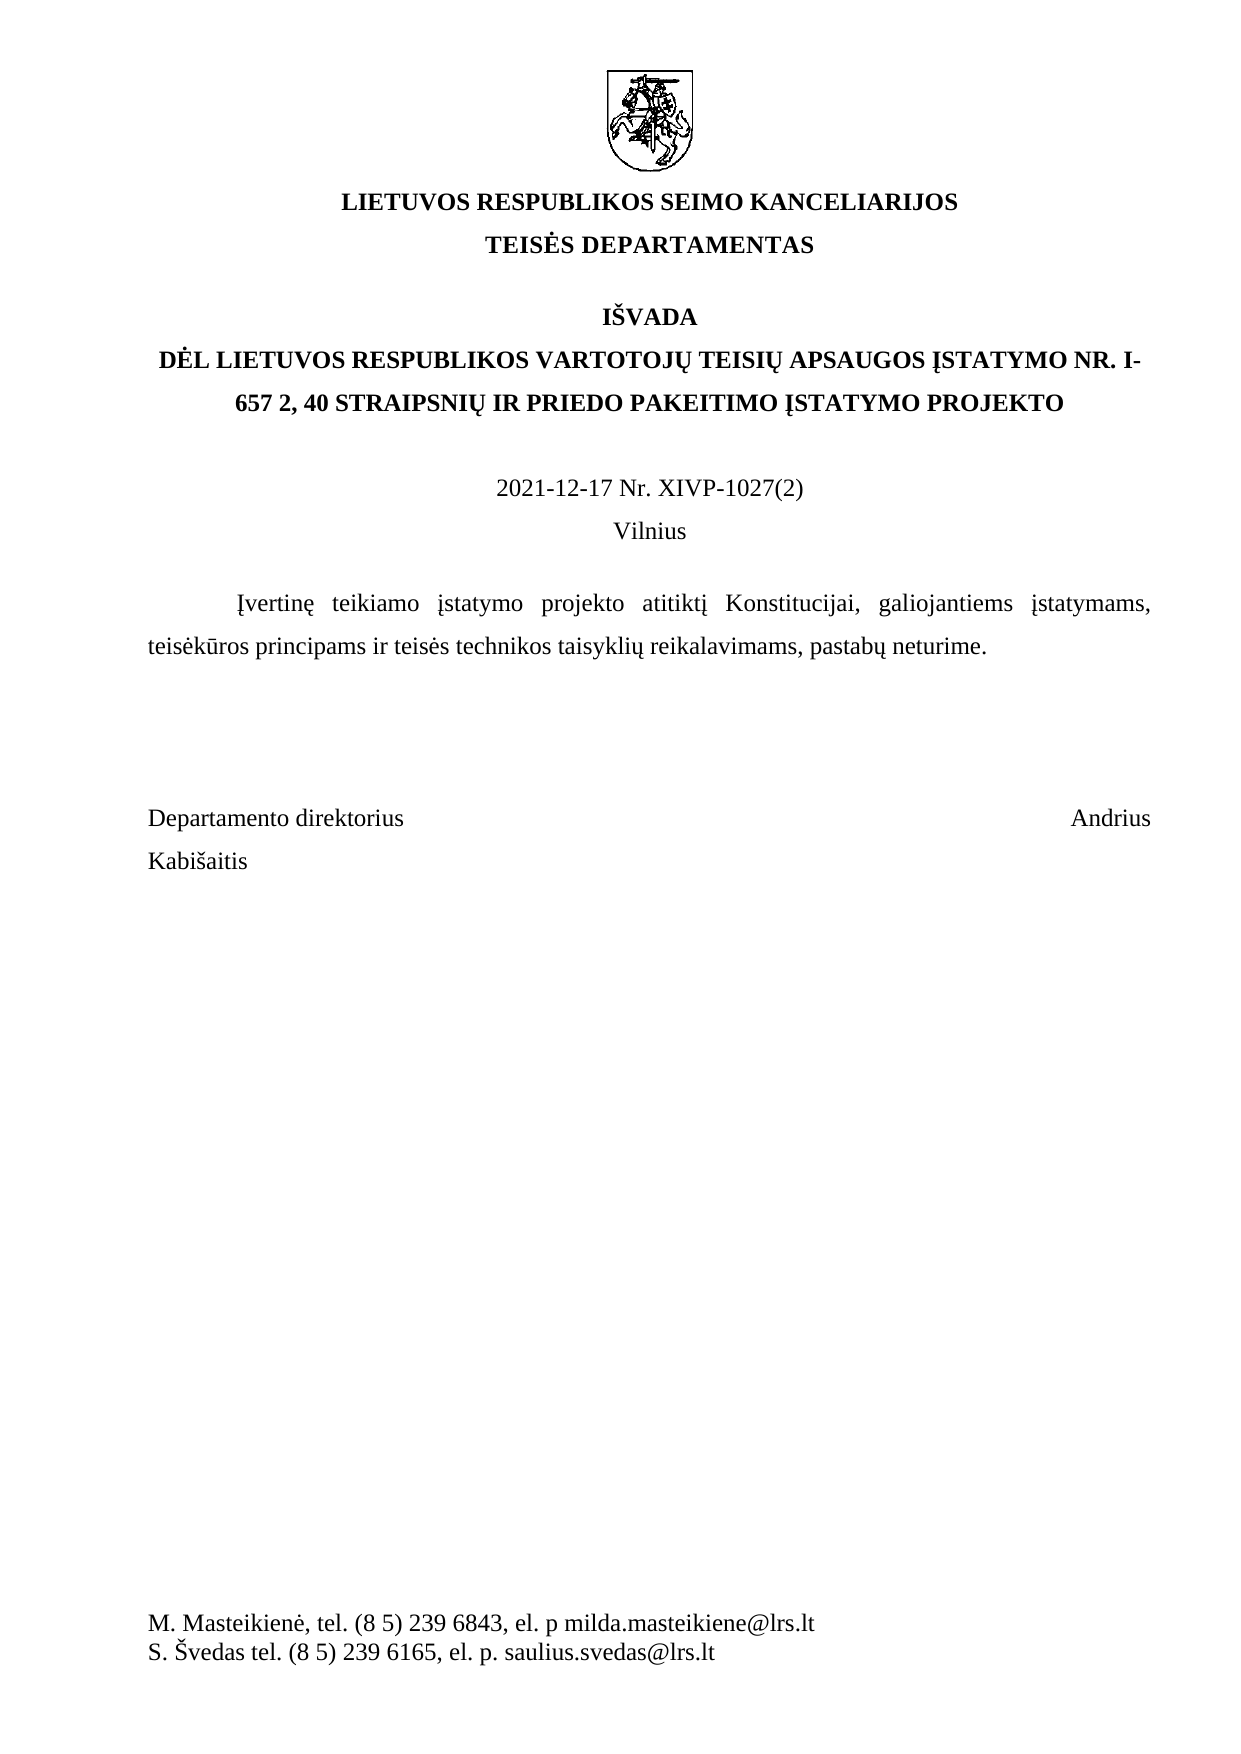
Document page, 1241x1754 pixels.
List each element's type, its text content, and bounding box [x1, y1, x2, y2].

text S. Švedas tel. (8 5) 239 6165, el. p. saulius.svedas@lrs.lt [148, 1637, 1152, 1666]
text 2021-12-17 Nr. XIVP-1027(2) [148, 473, 1152, 501]
text DĖL LIETUVOS RESPUBLIKOS VARTOTOJŲ TEISIŲ APSAUGOS ĮSTATYMO NR. I-657 2, 40 STRAIPSNIŲ IR PRIEDO PAKEITIMO ĮSTATYMO PROJEKTO [148, 345, 1152, 417]
text TEISĖS DEPARTAMENTAS [148, 230, 1152, 259]
text LIETUVOS RESPUBLIKOS SEIMO KANCELIARIJOS [148, 187, 1152, 216]
text IŠVADA [148, 302, 1152, 331]
text M. Masteikienė, tel. (8 5) 239 6843, el. p milda.masteikiene@lrs.lt [148, 1608, 1152, 1637]
text Departamento direktorius Andrius Kabišaitis [148, 803, 1152, 875]
text Vilnius [148, 516, 1152, 544]
text Įvertinę teikiamo įstatymo projekto atitiktį Konstitucijai, galiojantiems įstatymams, teisėkūros principams ir teisės technikos taisyklių reikalavimams, pastabų neturime. [148, 588, 1152, 659]
